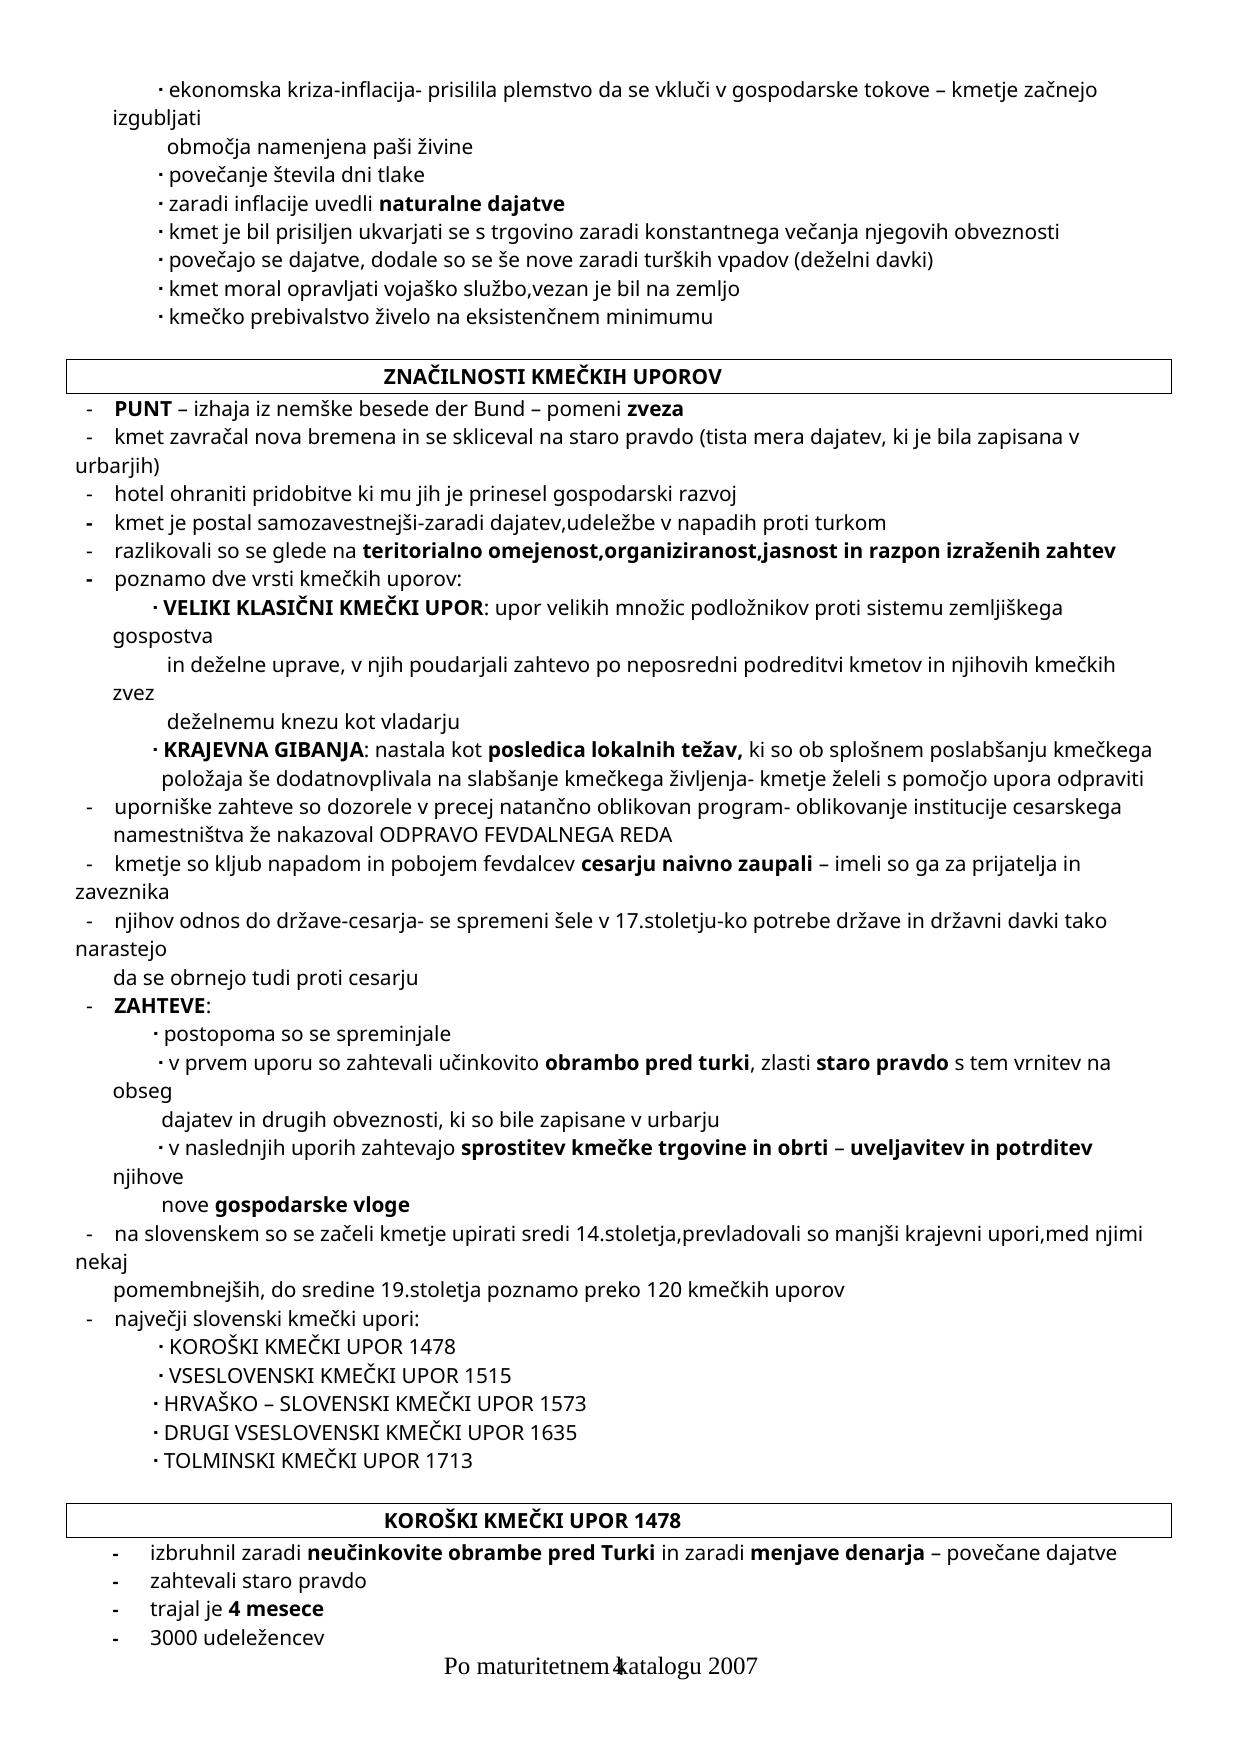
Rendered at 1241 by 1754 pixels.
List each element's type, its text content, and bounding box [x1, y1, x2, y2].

text ZNAČILNOSTI KMEČKIH UPOROV [67, 360, 1171, 393]
text - kmetje so kljub napadom in pobojem fevdalcev cesarju naivno zaupali – imeli so ga za prijatelja in zaveznika [75, 849, 1162, 906]
text - uporniške zahteve so dozorele v precej natančno oblikovan program- oblikovanje institucije cesarskega [75, 792, 1162, 821]
text  kmet moral opravljati vojaško službo,vezan je bil na zemljo [112, 274, 1162, 302]
text  zaradi inflacije uvedli naturalne dajatve [112, 189, 1162, 217]
text  DRUGI VSESLOVENSKI KMEČKI UPOR 1635 [75, 1418, 1162, 1446]
text - največji slovenski kmečki upori: [75, 1304, 1162, 1332]
text  HRVAŠKO – SLOVENSKI KMEČKI UPOR 1573 [75, 1389, 1162, 1418]
text  ekonomska kriza-inflacija- prisilila plemstvo da se vkluči v gospodarske tokove – kmetje začnejo izgubljati [112, 75, 1162, 132]
text - hotel ohraniti pridobitve ki mu jih je prinesel gospodarski razvoj [75, 479, 1162, 508]
text  VSESLOVENSKI KMEČKI UPOR 1515 [75, 1361, 1162, 1389]
list izbruhnil zaradi neučinkovite obrambe pred Turki in zaradi menjave denarja – povečane dajatve [112, 1538, 1162, 1566]
text da se obrnejo tudi proti cesarju [75, 963, 1162, 991]
text  v naslednjih uporih zahtevajo sprostitev kmečke trgovine in obrti – uveljavitev in potrditev njihove [112, 1133, 1162, 1190]
text - njihov odnos do države-cesarja- se spremeni šele v 17.stoletju-ko potrebe države in državni davki tako narastejo [75, 906, 1162, 963]
list zahtevali staro pravdo [112, 1566, 1162, 1594]
text - na slovenskem so se začeli kmetje upirati sredi 14.stoletja,prevladovali so manjši krajevni upori,med njimi nekaj [75, 1219, 1162, 1276]
text - PUNT – izhaja iz nemške besede der Bund – pomeni zveza [75, 394, 1162, 422]
text - razlikovali so se glede na teritorialno omejenost,organiziranost,jasnost in razpon izraženih zahtev [75, 536, 1162, 564]
text - ZAHTEVE: [75, 991, 1162, 1019]
text namestništva že nakazoval ODPRAVO FEVDALNEGA REDA [75, 821, 1162, 849]
text - kmet zavračal nova bremena in se skliceval na staro pravdo (tista mera dajatev, ki je bila zapisana v urbarjih) [75, 422, 1162, 479]
text deželnemu knezu kot vladarju [112, 707, 1162, 735]
text - poznamo dve vrsti kmečkih uporov: [75, 564, 1162, 593]
text nove gospodarske vloge [112, 1190, 1162, 1219]
text  povečajo se dajatve, dodale so se še nove zaradi turških vpadov (deželni davki) [112, 246, 1162, 274]
text dajatev in drugih obveznosti, ki so bile zapisane v urbarju [112, 1105, 1162, 1133]
text  KOROŠKI KMEČKI UPOR 1478 [75, 1332, 1162, 1361]
text  KRAJEVNA GIBANJA: nastala kot posledica lokalnih težav, ki so ob splošnem poslabšanju kmečkega [112, 735, 1162, 764]
text položaja še dodatnovplivala na slabšanje kmečkega življenja- kmetje želeli s pomočjo upora odpraviti [112, 764, 1162, 792]
text  TOLMINSKI KMEČKI UPOR 1713 [75, 1446, 1162, 1474]
list trajal je 4 mesece [112, 1594, 1162, 1623]
list 3000 udeležencev [112, 1623, 1162, 1651]
text KOROŠKI KMEČKI UPOR 1478 [67, 1504, 1171, 1537]
text  kmet je bil prisiljen ukvarjati se s trgovino zaradi konstantnega večanja njegovih obveznosti [112, 217, 1162, 246]
text območja namenjena paši živine [112, 132, 1162, 160]
text - kmet je postal samozavestnejši-zaradi dajatev,udeležbe v napadih proti turkom [75, 508, 1162, 536]
text pomembnejših, do sredine 19.stoletja poznamo preko 120 kmečkih uporov [75, 1276, 1162, 1304]
text  postopoma so se spreminjale [75, 1019, 1162, 1048]
text in deželne uprave, v njih poudarjali zahtevo po neposredni podreditvi kmetov in njihovih kmečkih zvez [112, 650, 1162, 707]
text  kmečko prebivalstvo živelo na eksistenčnem minimumu [112, 302, 1162, 331]
text  povečanje števila dni tlake [112, 160, 1162, 189]
text  v prvem uporu so zahtevali učinkovito obrambo pred turki, zlasti staro pravdo s tem vrnitev na obseg [112, 1048, 1162, 1105]
text  VELIKI KLASIČNI KMEČKI UPOR: upor velikih množic podložnikov proti sistemu zemljiškega gospostva [112, 593, 1162, 650]
